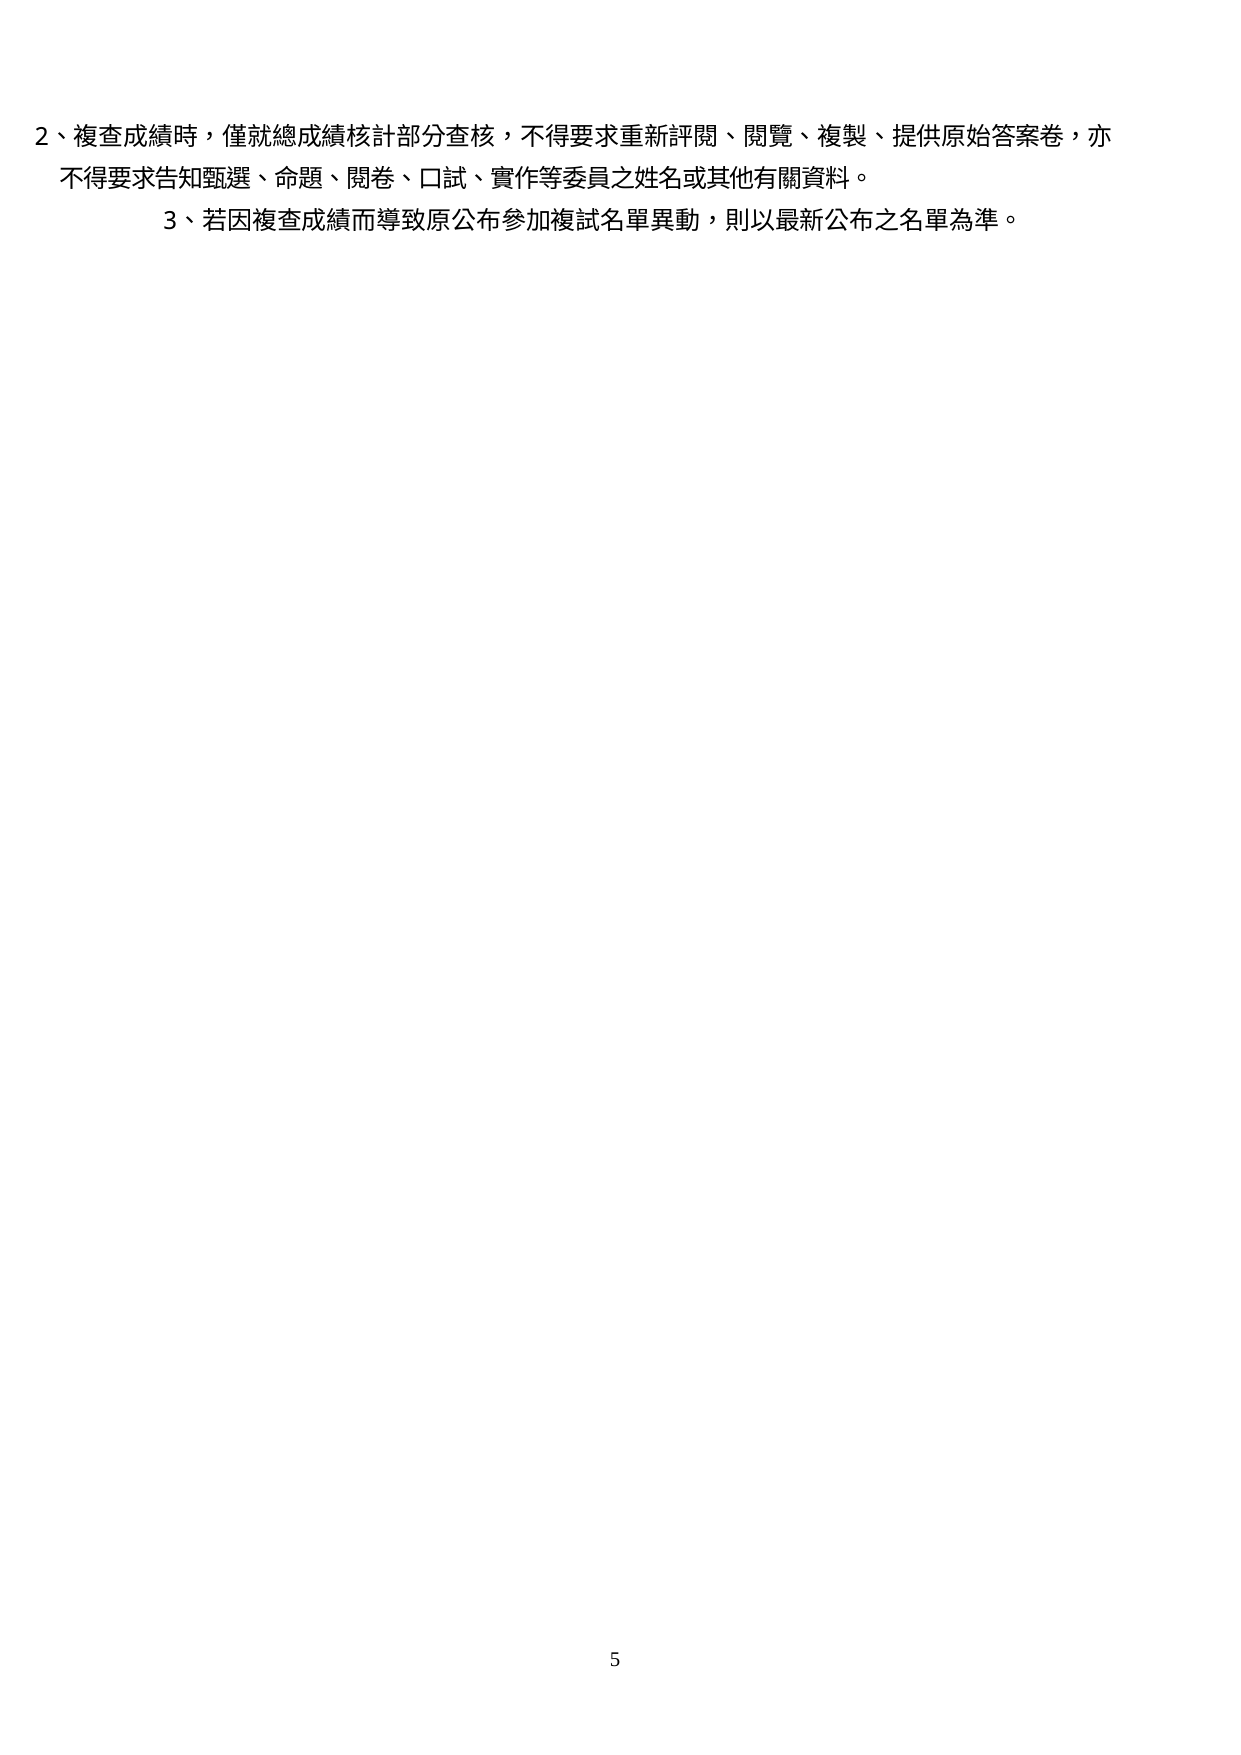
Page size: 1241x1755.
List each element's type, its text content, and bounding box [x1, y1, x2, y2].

text 2、複查成績時，僅就總成績核計部分查核，不得要求重新評閱、閱覽、複製、提供原始答案卷，亦不得要求告知甄選、命題、閱卷、口試、實作等委員之姓名或其他有關資料。 [34, 117, 1129, 194]
text 3、若因複查成績而導致原公布參加複試名單異動，則以最新公布之名單為準。 [162, 200, 1182, 236]
